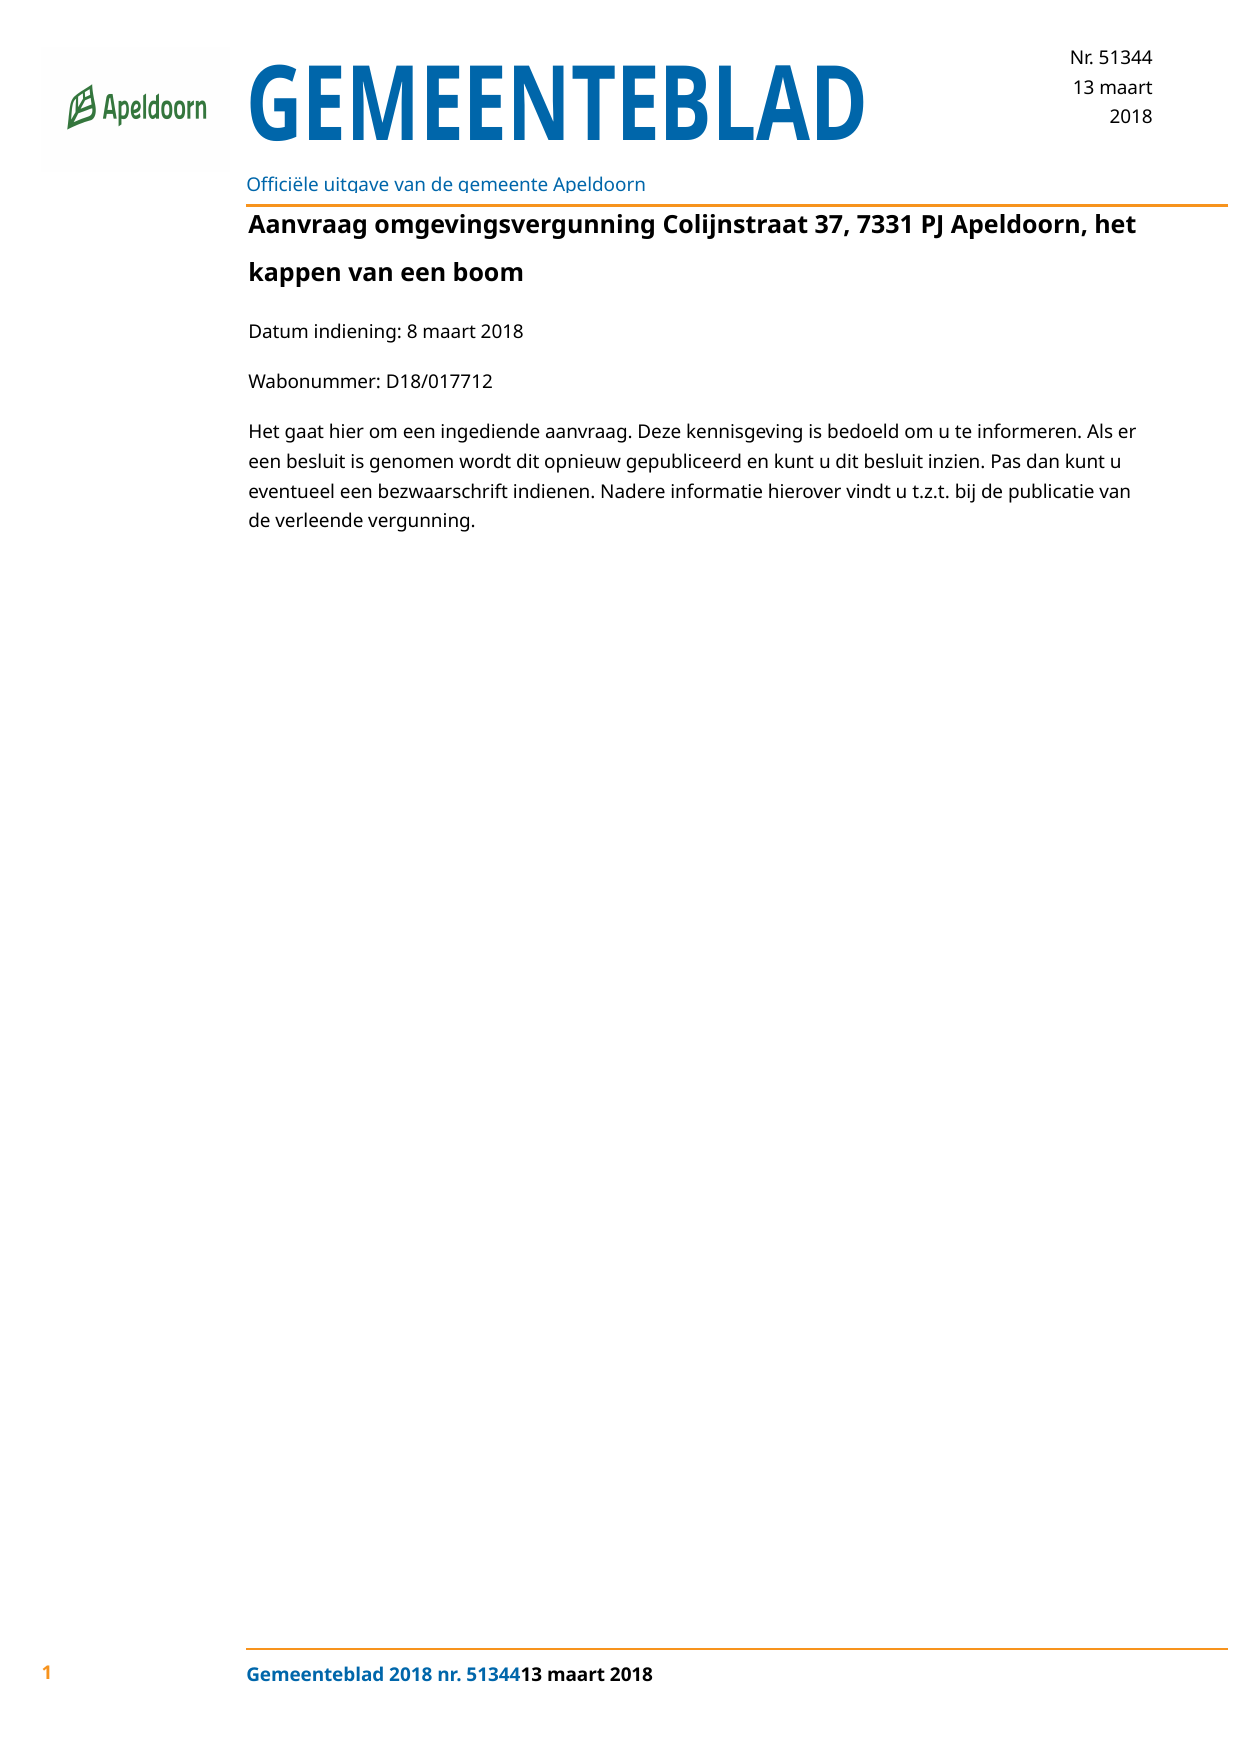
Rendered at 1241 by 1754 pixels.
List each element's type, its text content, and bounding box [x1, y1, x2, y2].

text Het gaat hier om een ingediende aanvraag. Deze kennisgeving is bedoeld om u te informeren. Als er een besluit is genomen wordt dit opnieuw gepubliceerd en kunt u dit besluit inzien. Pas dan kunt u eventueel een bezwaarschrift indienen. Nadere informatie hierover vindt u t.z.t. bij de publicatie van de verleende vergunning. [248, 419, 1152, 533]
text Datum indiening: 8 maart 2018 [248, 318, 1152, 344]
text Aanvraag omgevingsvergunning Colijnstraat 37, 7331 PJ Apeldoorn, het kappen van een boom [248, 207, 1152, 288]
picture [41, 47, 231, 172]
text Wabonummer: D18/017712 [248, 368, 1152, 394]
